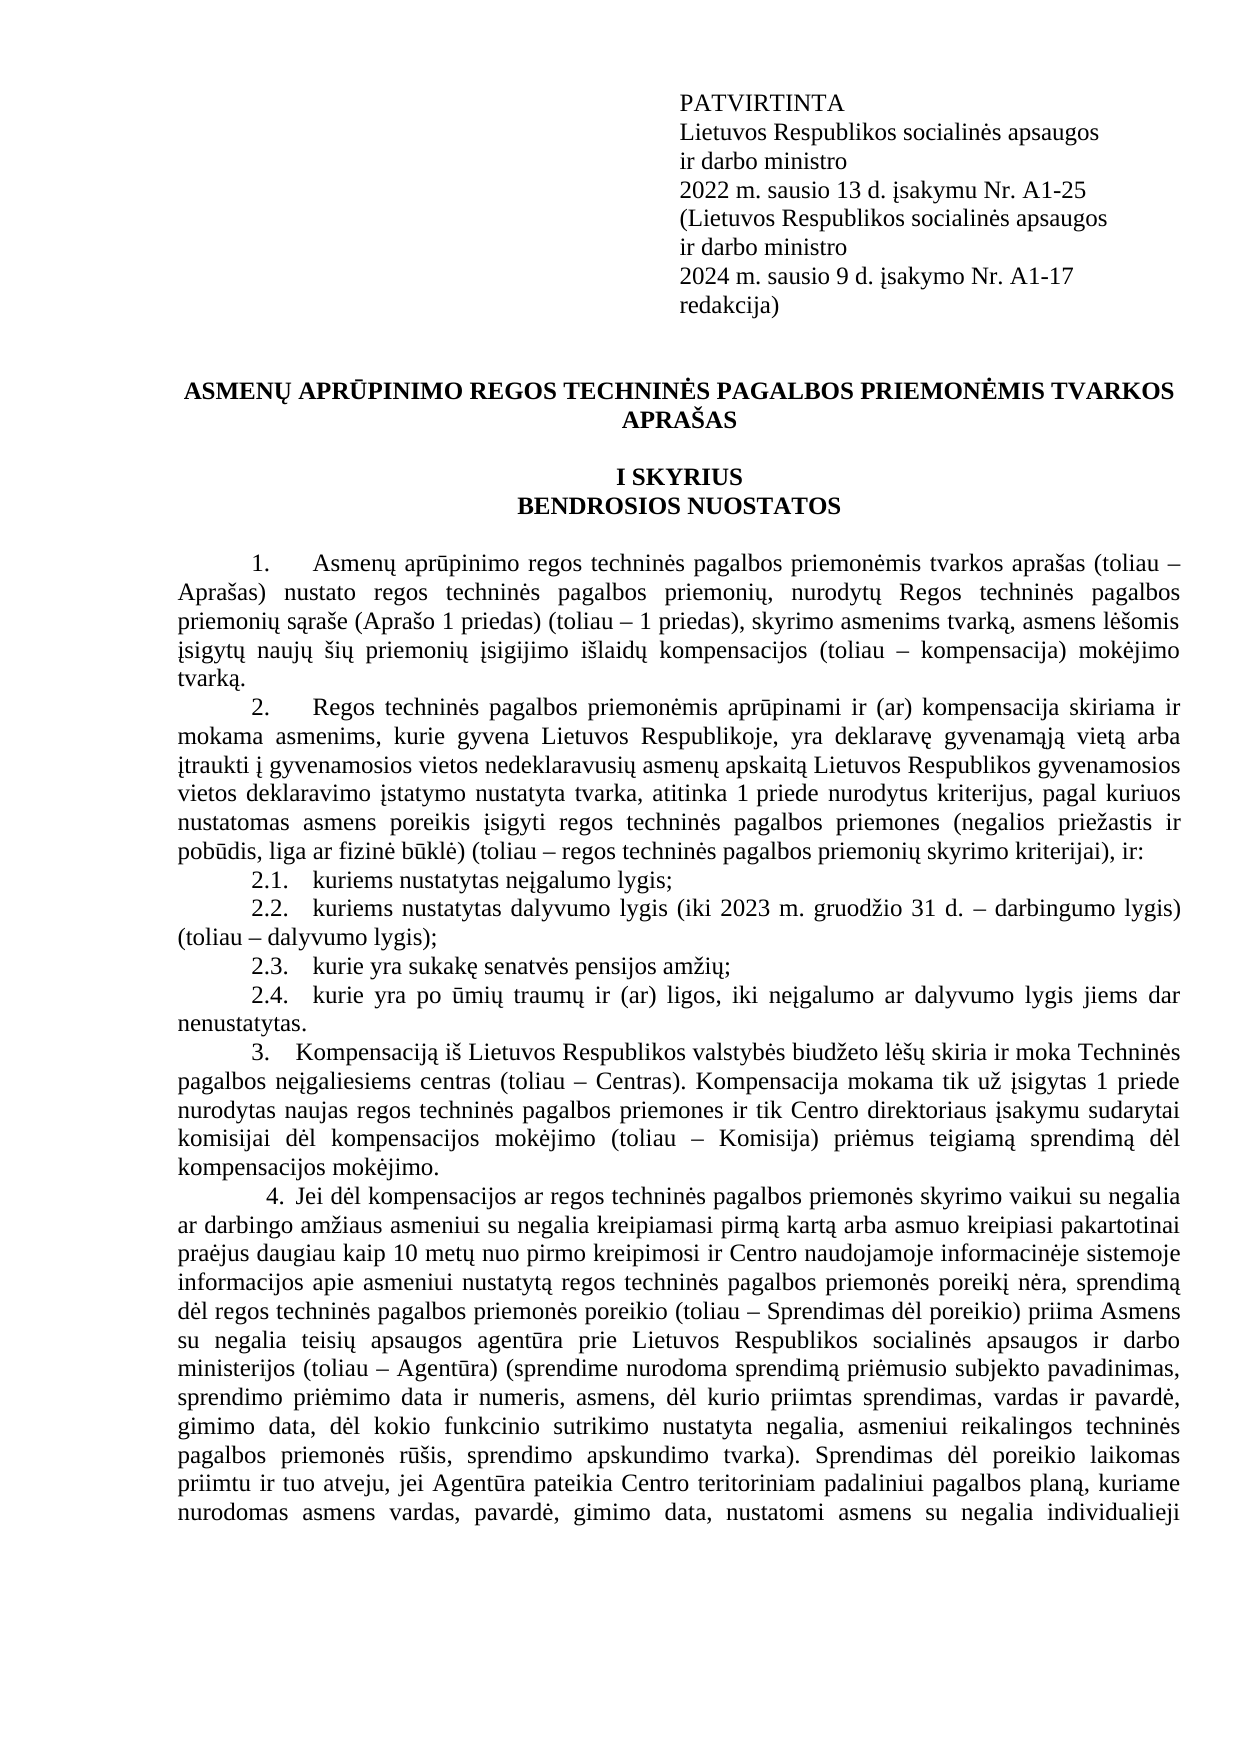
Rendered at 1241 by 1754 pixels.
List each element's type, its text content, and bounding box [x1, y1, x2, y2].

text 2.2. kuriems nustatytas dalyvumo lygis (iki 2023 m. gruodžio 31 d. – darbingumo lygis) (toliau – dalyvumo lygis); [177, 893, 1181, 951]
text 2.1. kuriems nustatytas neįgalumo lygis; [177, 865, 1181, 893]
text 2022 m. sausio 13 d. įsakymu Nr. A1-25 [177, 175, 1181, 203]
text ASMENŲ APRŪPINIMO REGOS TECHNINĖS PAGALBOS PRIEMONĖMIS TVARKOS APRAŠAS [177, 376, 1181, 433]
text BENDROSIOS NUOSTATOS [177, 491, 1181, 520]
text 2.4. kurie yra po ūmių traumų ir (ar) ligos, iki neįgalumo ar dalyvumo lygis jiems dar nenustatytas. [177, 980, 1181, 1037]
text (Lietuvos Respublikos socialinės apsaugos [177, 203, 1181, 232]
text 2. Regos techninės pagalbos priemonėmis aprūpinami ir (ar) kompensacija skiriama ir mokama asmenims, kurie gyvena Lietuvos Respublikoje, yra deklaravę gyvenamąją vietą arba įtraukti į gyvenamosios vietos nedeklaravusių asmenų apskaitą Lietuvos Respublikos gyvenamosios vietos deklaravimo įstatymo nustatyta tvarka, atitinka 1 priede nurodytus kriterijus, pagal kuriuos nustatomas asmens poreikis įsigyti regos techninės pagalbos priemones (negalios priežastis ir pobūdis, liga ar fizinė būklė) (toliau – regos techninės pagalbos priemonių skyrimo kriterijai), ir: [177, 692, 1181, 865]
text redakcija) [177, 290, 1181, 318]
text 4. Jei dėl kompensacijos ar regos techninės pagalbos priemonės skyrimo vaikui su negalia ar darbingo amžiaus asmeniui su negalia kreipiamasi pirmą kartą arba asmuo kreipiasi pakartotinai praėjus daugiau kaip 10 metų nuo pirmo kreipimosi ir Centro naudojamoje informacinėje sistemoje informacijos apie asmeniui nustatytą regos techninės pagalbos priemonės poreikį nėra, sprendimą dėl regos techninės pagalbos priemonės poreikio (toliau – Sprendimas dėl poreikio) priima Asmens su negalia teisių apsaugos agentūra prie Lietuvos Respublikos socialinės apsaugos ir darbo ministerijos (toliau – Agentūra) (sprendime nurodoma sprendimą priėmusio subjekto pavadinimas, sprendimo priėmimo data ir numeris, asmens, dėl kurio priimtas sprendimas, vardas ir pavardė, gimimo data, dėl kokio funkcinio sutrikimo nustatyta negalia, asmeniui reikalingos techninės pagalbos priemonės rūšis, sprendimo apskundimo tvarka). Sprendimas dėl poreikio laikomas priimtu ir tuo atveju, jei Agentūra pateikia Centro teritoriniam padaliniui pagalbos planą, kuriame nurodomas asmens vardas, pavardė, gimimo data, nustatomi asmens su negalia individualieji [177, 1181, 1181, 1526]
text 3. Kompensaciją iš Lietuvos Respublikos valstybės biudžeto lėšų skiria ir moka Techninės pagalbos neįgaliesiems centras (toliau – Centras). Kompensacija mokama tik už įsigytas 1 priede nurodytas naujas regos techninės pagalbos priemones ir tik Centro direktoriaus įsakymu sudarytai komisijai dėl kompensacijos mokėjimo (toliau – Komisija) priėmus teigiamą sprendimą dėl kompensacijos mokėjimo. [177, 1037, 1181, 1181]
text 2024 m. sausio 9 d. įsakymo Nr. A1-17 [177, 261, 1181, 290]
text ir darbo ministro [177, 232, 1181, 261]
text I SKYRIUS [177, 462, 1181, 491]
text Lietuvos Respublikos socialinės apsaugos [177, 117, 1181, 146]
text PATVIRTINTA [177, 88, 1181, 117]
text 2.3. kurie yra sukakę senatvės pensijos amžių; [177, 951, 1181, 980]
text ir darbo ministro [177, 146, 1181, 175]
text 1. Asmenų aprūpinimo regos techninės pagalbos priemonėmis tvarkos aprašas (toliau – Aprašas) nustato regos techninės pagalbos priemonių, nurodytų Regos techninės pagalbos priemonių sąraše (Aprašo 1 priedas) (toliau – 1 priedas), skyrimo asmenims tvarką, asmens lėšomis įsigytų naujų šių priemonių įsigijimo išlaidų kompensacijos (toliau – kompensacija) mokėjimo tvarką. [177, 548, 1181, 692]
